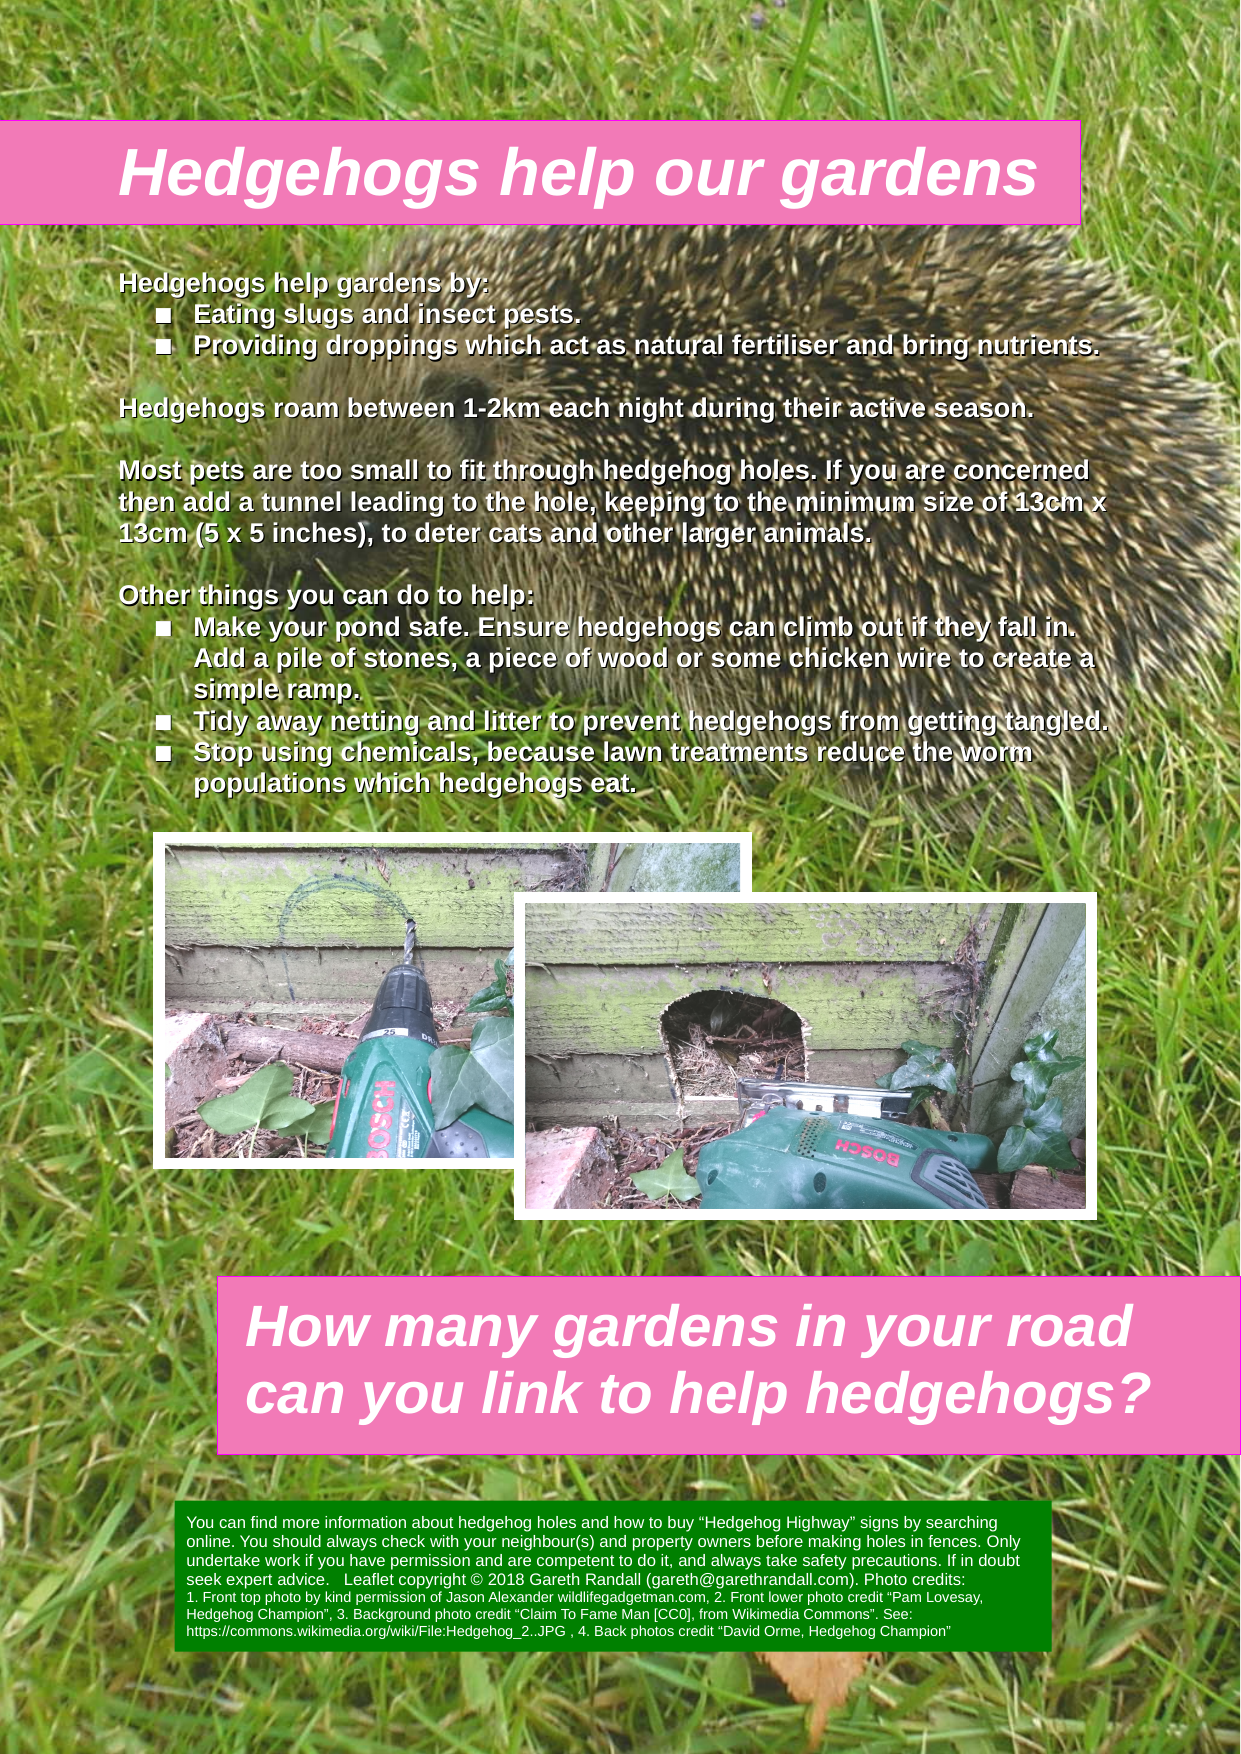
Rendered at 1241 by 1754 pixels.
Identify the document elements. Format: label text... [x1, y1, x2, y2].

list Eating slugs and insect pests. [156, 298, 1122, 329]
picture [0, 0, 1241, 1754]
text Most pets are too small to fit through hedgehog holes. If you are concerned then add a tunnel leading to the hole, keeping to the minimum size of 13cm x 13cm (5 x 5 inches), to deter cats and other larger animals. [118, 454, 1122, 548]
text Hedgehogs roam between 1-2km each night during their active season. [118, 392, 1122, 423]
list Stop using chemicals, because lawn treatments reduce the worm populations which hedgehogs eat. [156, 736, 1122, 798]
list Providing droppings which act as natural fertiliser and bring nutrients. [156, 329, 1122, 361]
text Other things you can do to help: [118, 579, 1122, 611]
text Hedgehogs help our gardens [1081, 132, 1122, 209]
text Hedgehogs help gardens by: [118, 267, 1122, 298]
list Make your pond safe. Ensure hedgehogs can climb out if they fall in. Add a pile of stones, a piece of wood or some chicken wire to create a simple ramp. [156, 611, 1122, 704]
list Tidy away netting and litter to prevent hedgehogs from getting tangled. [156, 704, 1122, 736]
